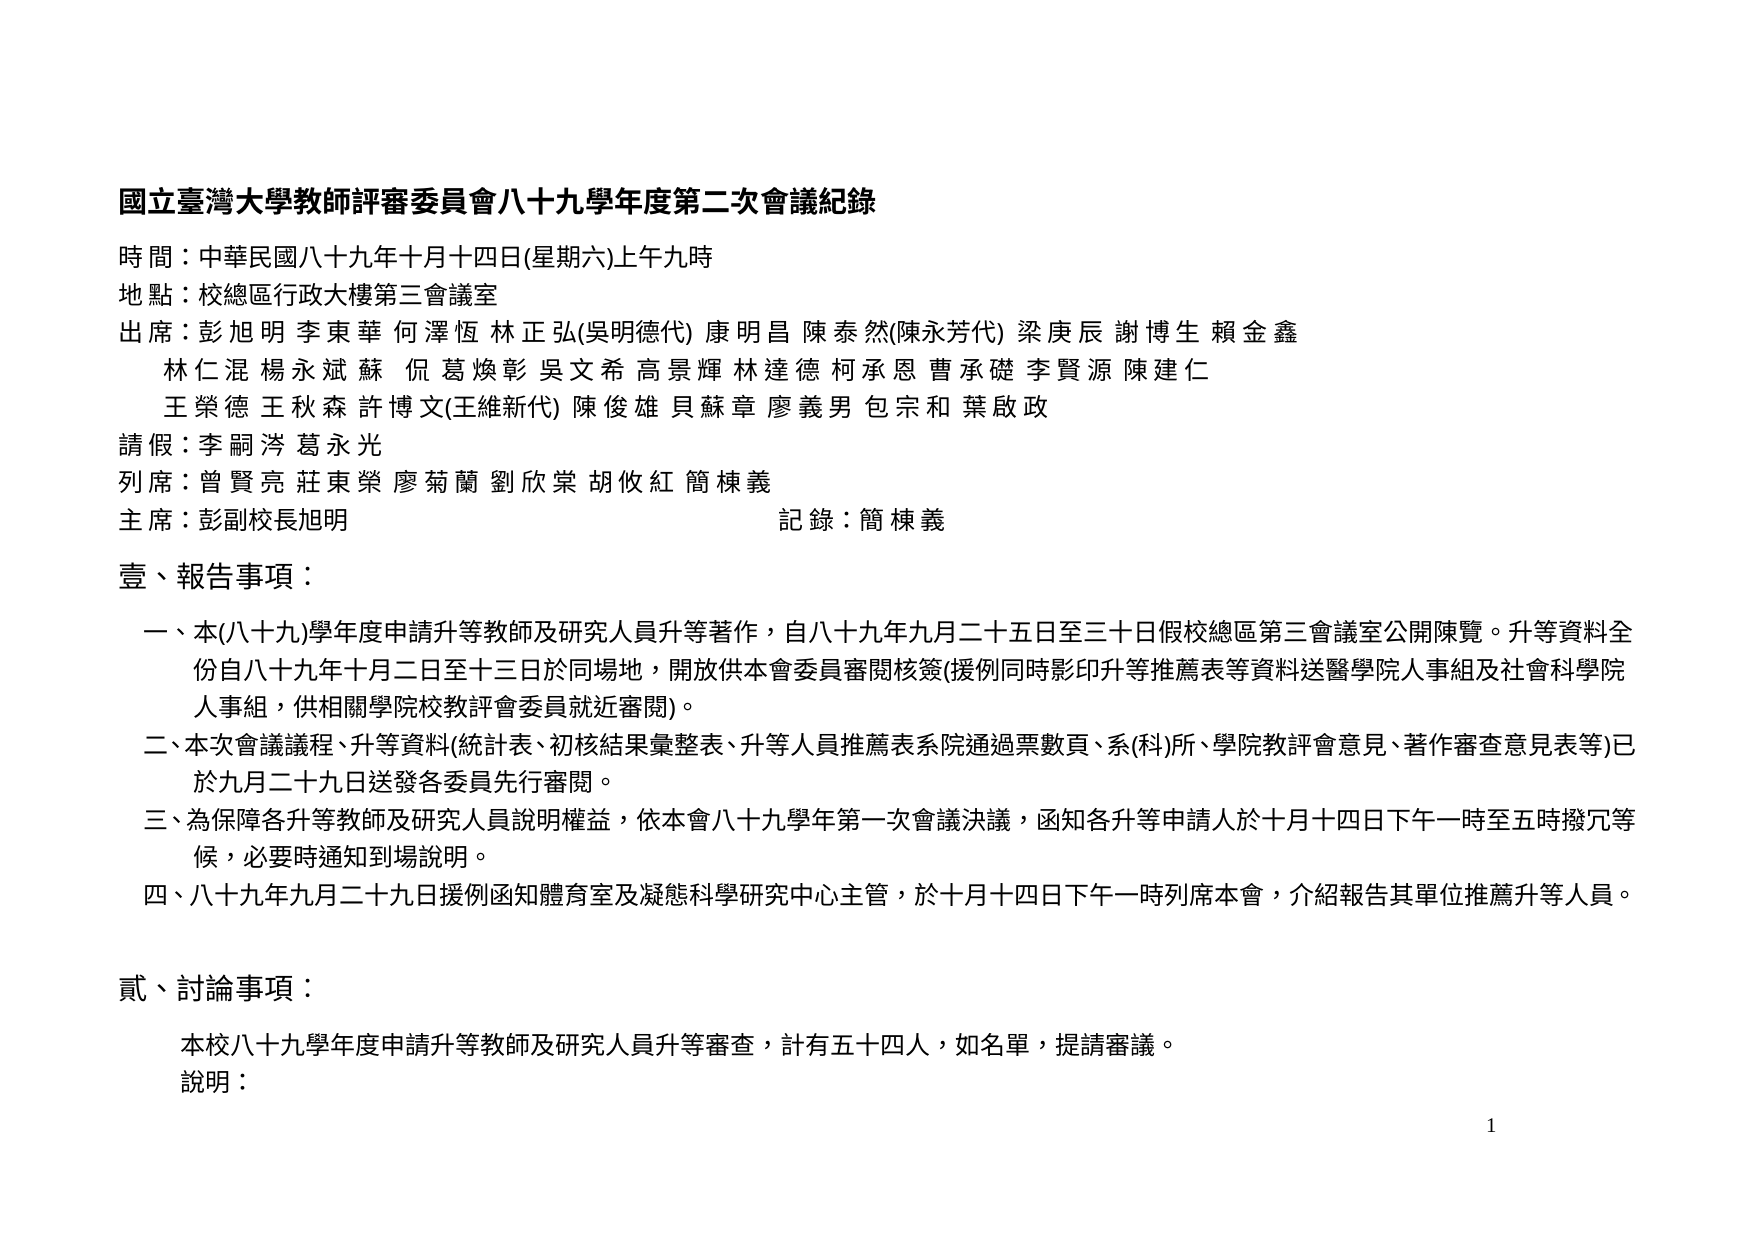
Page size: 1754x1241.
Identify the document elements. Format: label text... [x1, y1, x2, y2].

text 時 間：中華民國八十九年十月十四日(星期六)上午九時 [118, 237, 1636, 274]
text 林 仁 混 楊 永 斌 蘇 侃 葛 煥 彰 吳 文 希 高 景 輝 林 達 德 柯 承 恩 曹 承 礎 李 賢 源 陳 建 仁 [118, 349, 1636, 387]
text 列 席：曾 賢 亮 莊 東 榮 廖 菊 蘭 劉 欣 棠 胡 攸 紅 簡 棟 義 [118, 462, 1636, 499]
text 本校八十九學年度申請升等教師及研究人員升等審查，計有五十四人，如名單，提請審議。 [181, 1024, 1636, 1062]
text 二、本次會議議程、升等資料(統計表、初核結果彙整表、升等人員推薦表系院通過票數頁、系(科)所、學院教評會意見、著作審查意見表等)已於九月二十九日送發各委員先行審閱。 [143, 724, 1636, 799]
text 國立臺灣大學教師評審委員會八十九學年度第二次會議紀錄 [118, 162, 1636, 237]
text 出 席：彭 旭 明 李 東 華 何 澤 恆 林 正 弘(吳明德代) 康 明 昌 陳 泰 然(陳永芳代) 梁 庚 辰 謝 博 生 賴 金 鑫 [118, 312, 1636, 349]
text 壹、報告事項︰ [118, 537, 1636, 612]
text 地 點：校總區行政大樓第三會議室 [118, 274, 1636, 312]
text 說明： [181, 1062, 1636, 1099]
text 請 假：李 嗣 涔 葛 永 光 [118, 424, 1636, 462]
text 四、八十九年九月二十九日援例函知體育室及凝態科學研究中心主管，於十月十四日下午一時列席本會，介紹報告其單位推薦升等人員。 [143, 874, 1636, 912]
text 一、本(八十九)學年度申請升等教師及研究人員升等著作，自八十九年九月二十五日至三十日假校總區第三會議室公開陳覽。升等資料全份自八十九年十月二日至十三日於同場地，開放供本會委員審閱核簽(援例同時影印升等推薦表等資料送醫學院人事組及社會科學院人事組，供相關學院校教評會委員就近審閱)。 [143, 612, 1636, 724]
text 貳、討論事項︰ [118, 949, 1636, 1024]
text 主 席：彭副校長旭明 記 錄：簡 棟 義 [118, 499, 1636, 537]
text 王 榮 德 王 秋 森 許 博 文(王維新代) 陳 俊 雄 貝 蘇 章 廖 義 男 包 宗 和 葉 啟 政 [118, 387, 1636, 424]
text 三、為保障各升等教師及研究人員說明權益，依本會八十九學年第一次會議決議，函知各升等申請人於十月十四日下午一時至五時撥冗等候，必要時通知到場說明。 [143, 799, 1636, 874]
